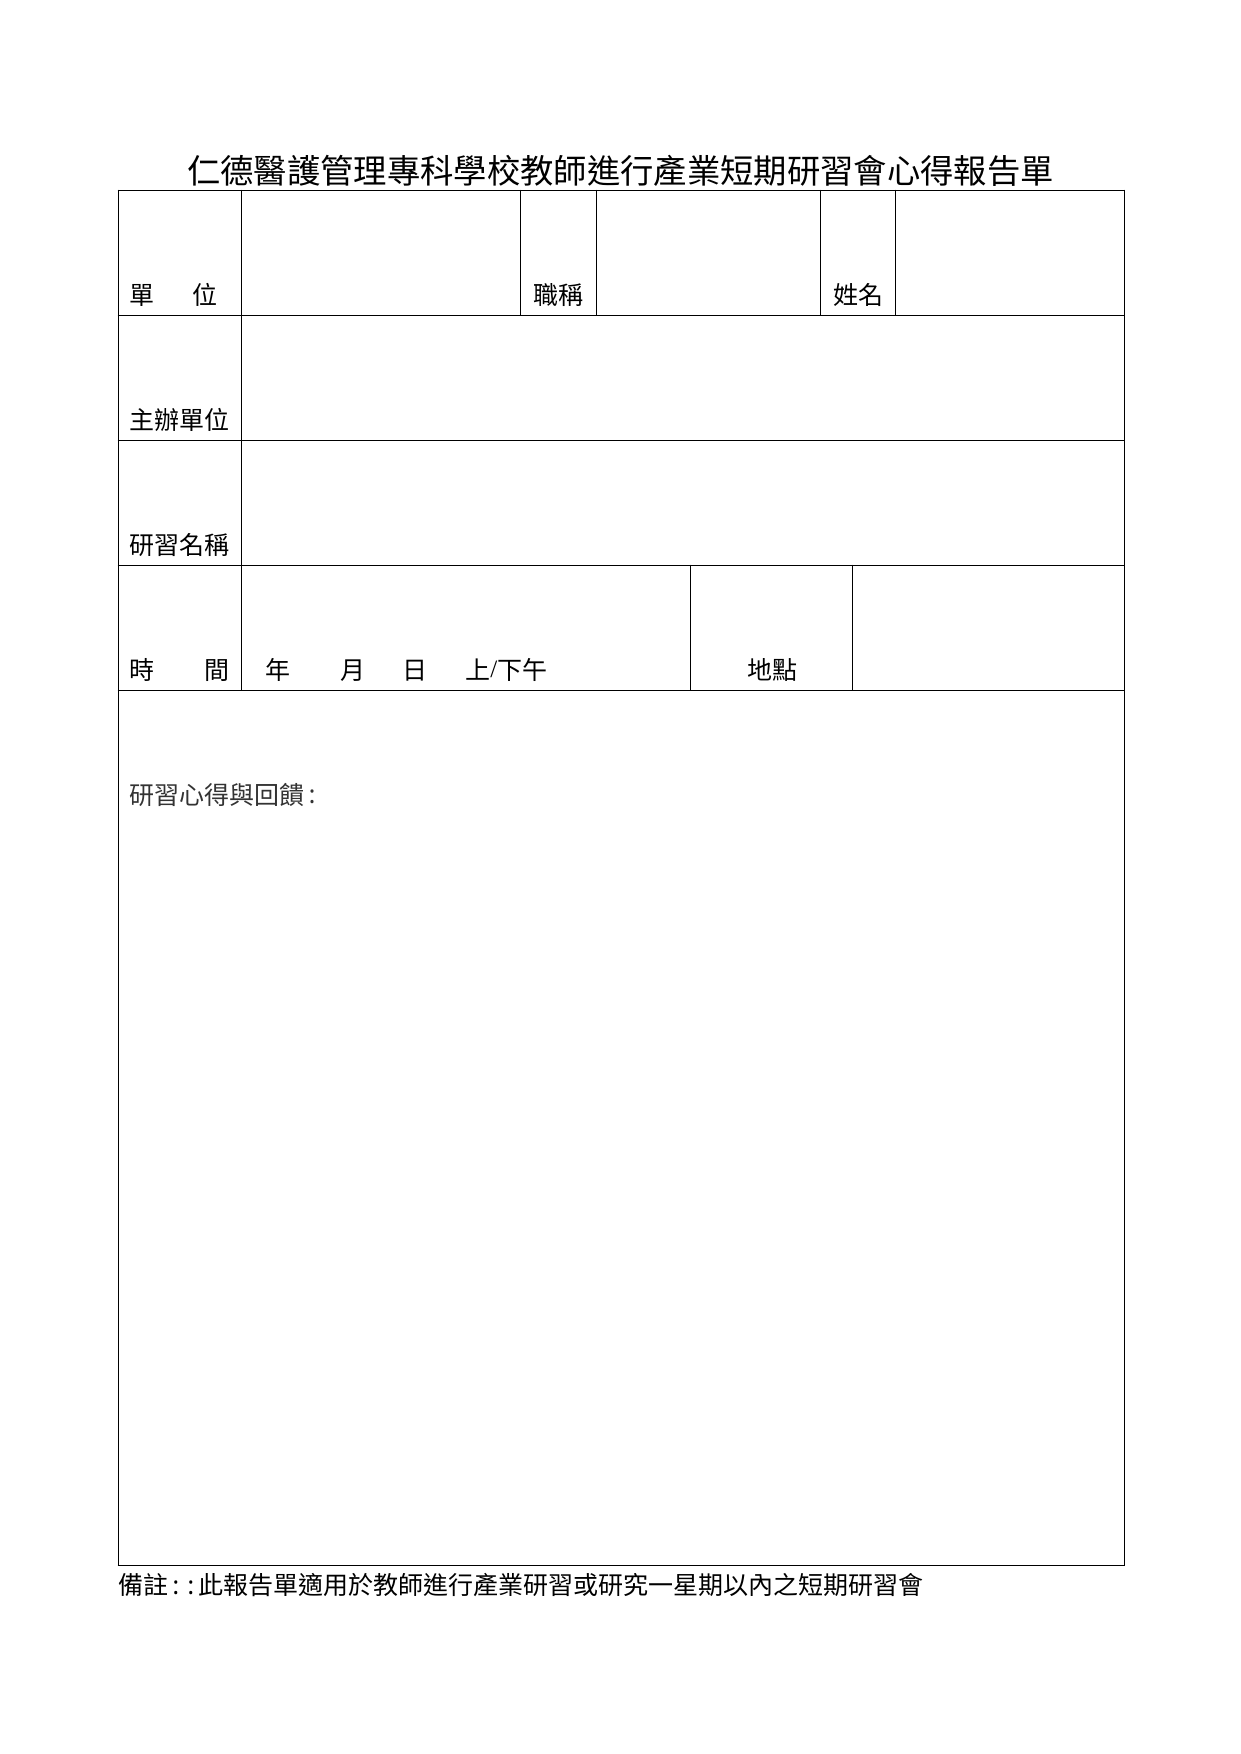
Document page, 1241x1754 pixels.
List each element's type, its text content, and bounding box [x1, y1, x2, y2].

table_cell 研習名稱 [119, 441, 241, 564]
table_cell [242, 441, 1124, 564]
table_cell 年 月 日 上/下午 [242, 566, 690, 689]
table_cell [853, 566, 1124, 689]
table_cell [242, 316, 1124, 439]
text 仁德醫護管理專科學校教師進行產業短期研習會心得報告單 [118, 127, 1122, 189]
table_cell 地點 [691, 566, 852, 689]
table_header 職稱 [521, 191, 596, 314]
table_header [242, 191, 520, 314]
table_header [896, 191, 1124, 314]
table_header [597, 191, 820, 314]
table_header 姓名 [821, 191, 895, 314]
table_cell 研習心得與回饋: [119, 691, 1124, 1564]
table_cell 主辦單位 [119, 316, 241, 439]
table_cell 時 間 [119, 566, 241, 689]
text 備註::此報告單適用於教師進行產業研習或研究一星期以內之短期研習會 [118, 1566, 1122, 1602]
table_header 單 位 [119, 191, 241, 314]
